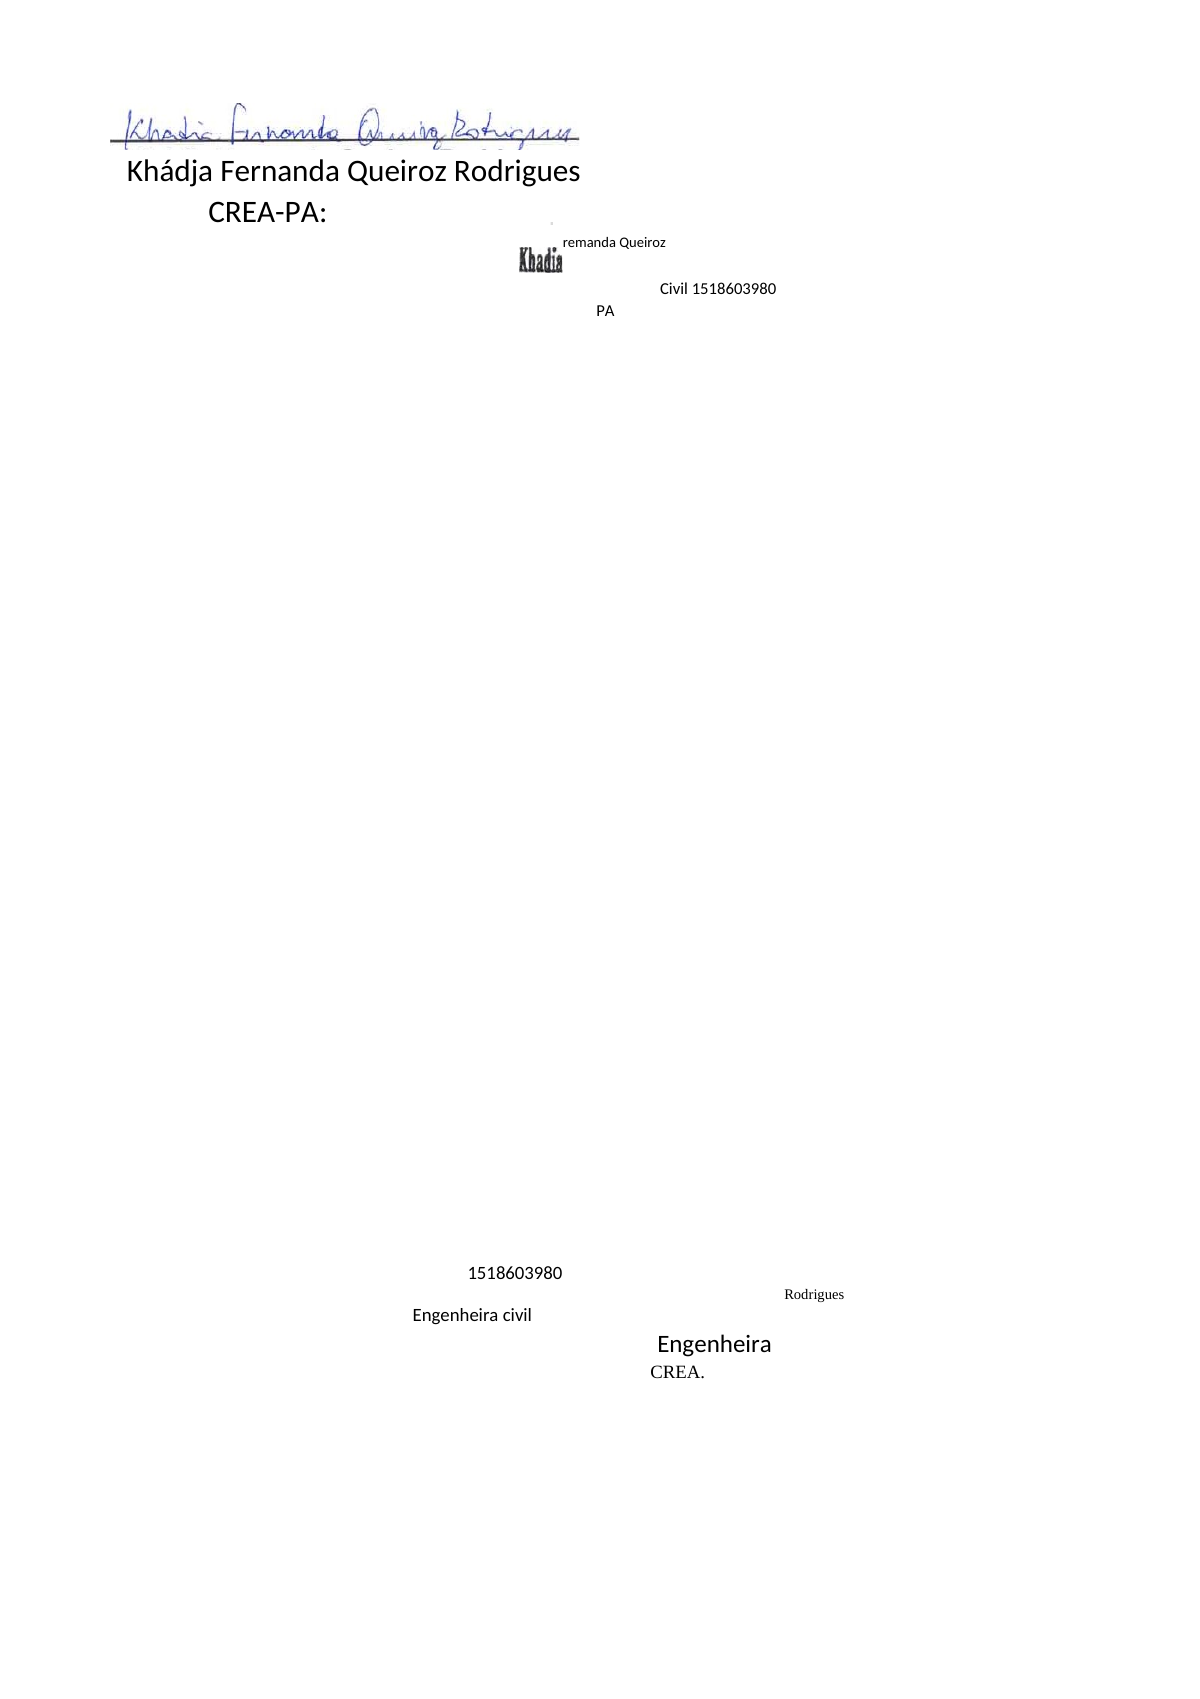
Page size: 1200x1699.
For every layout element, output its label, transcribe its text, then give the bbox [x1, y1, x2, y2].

text remanda Queiroz [150, 233, 669, 272]
text CREA-PA: [150, 192, 1050, 230]
text Khádja Fernanda Queiroz Rodrigues [127, 151, 1050, 189]
text Civil 1518603980 PA [596, 278, 785, 321]
